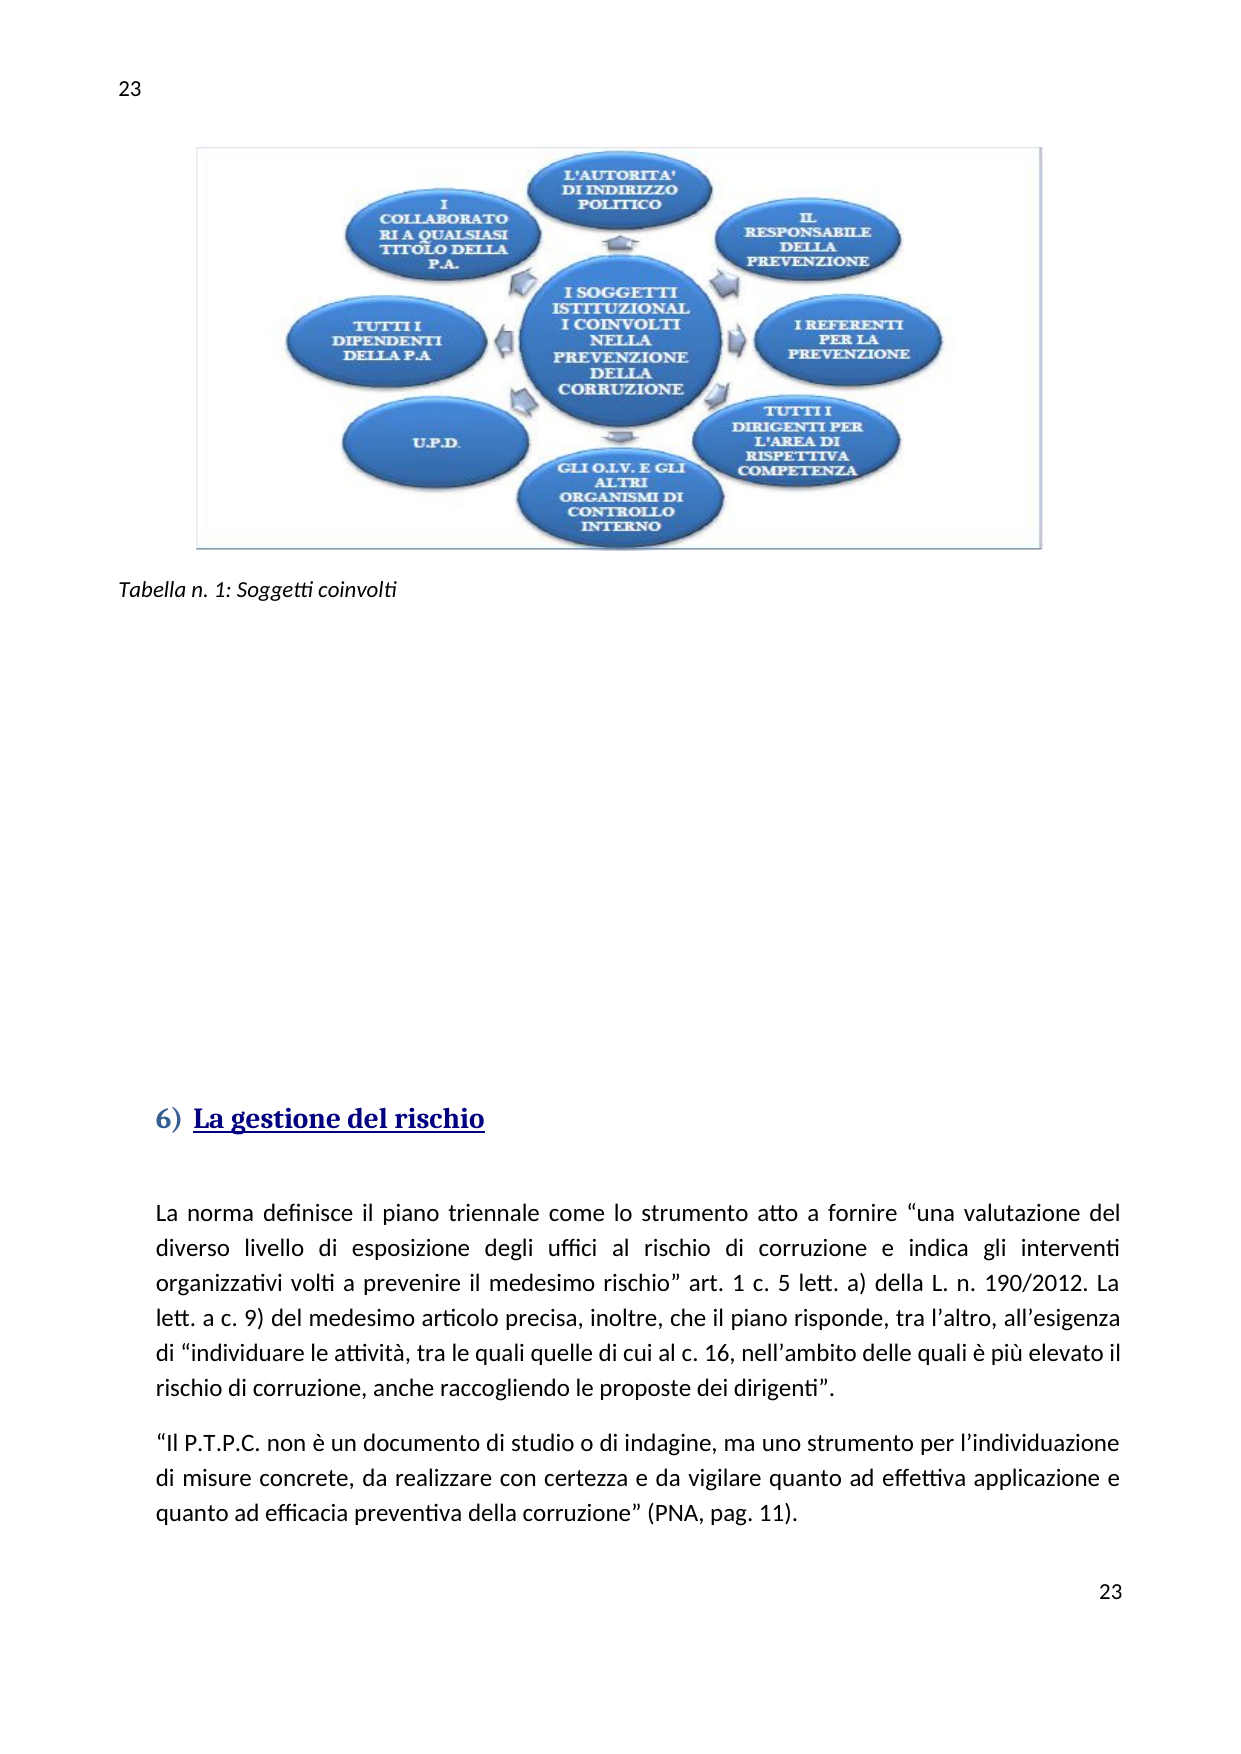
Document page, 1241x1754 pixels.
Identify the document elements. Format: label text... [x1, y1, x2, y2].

text “Il P.T.P.C. non è un documento di studio o di indagine, ma uno strumento per l’individuazione di misure concrete, da realizzare con certezza e da vigilare quanto ad effettiva applicazione e quanto ad efficacia preventiva della corruzione” (PNA, pag. 11). [156, 1428, 1122, 1528]
text Tabella n. 1: Soggetti coinvolti [118, 575, 1122, 603]
list La gestione del rischio [156, 1102, 1122, 1136]
text La norma definisce il piano triennale come lo strumento atto a fornire “una valutazione del diverso livello di esposizione degli uffici al rischio di corruzione e indica gli interventi organizzativi volti a prevenire il medesimo rischio” art. 1 c. 5 lett. a) della L. n. 190/2012. La lett. a c. 9) del medesimo articolo precisa, inoltre, che il piano risponde, tra l’altro, all’esigenza di “individuare le attività, tra le quali quelle di cui al c. 16, nell’ambito delle quali è più elevato il rischio di corruzione, anche raccogliendo le proposte dei dirigenti”. [156, 1197, 1122, 1402]
